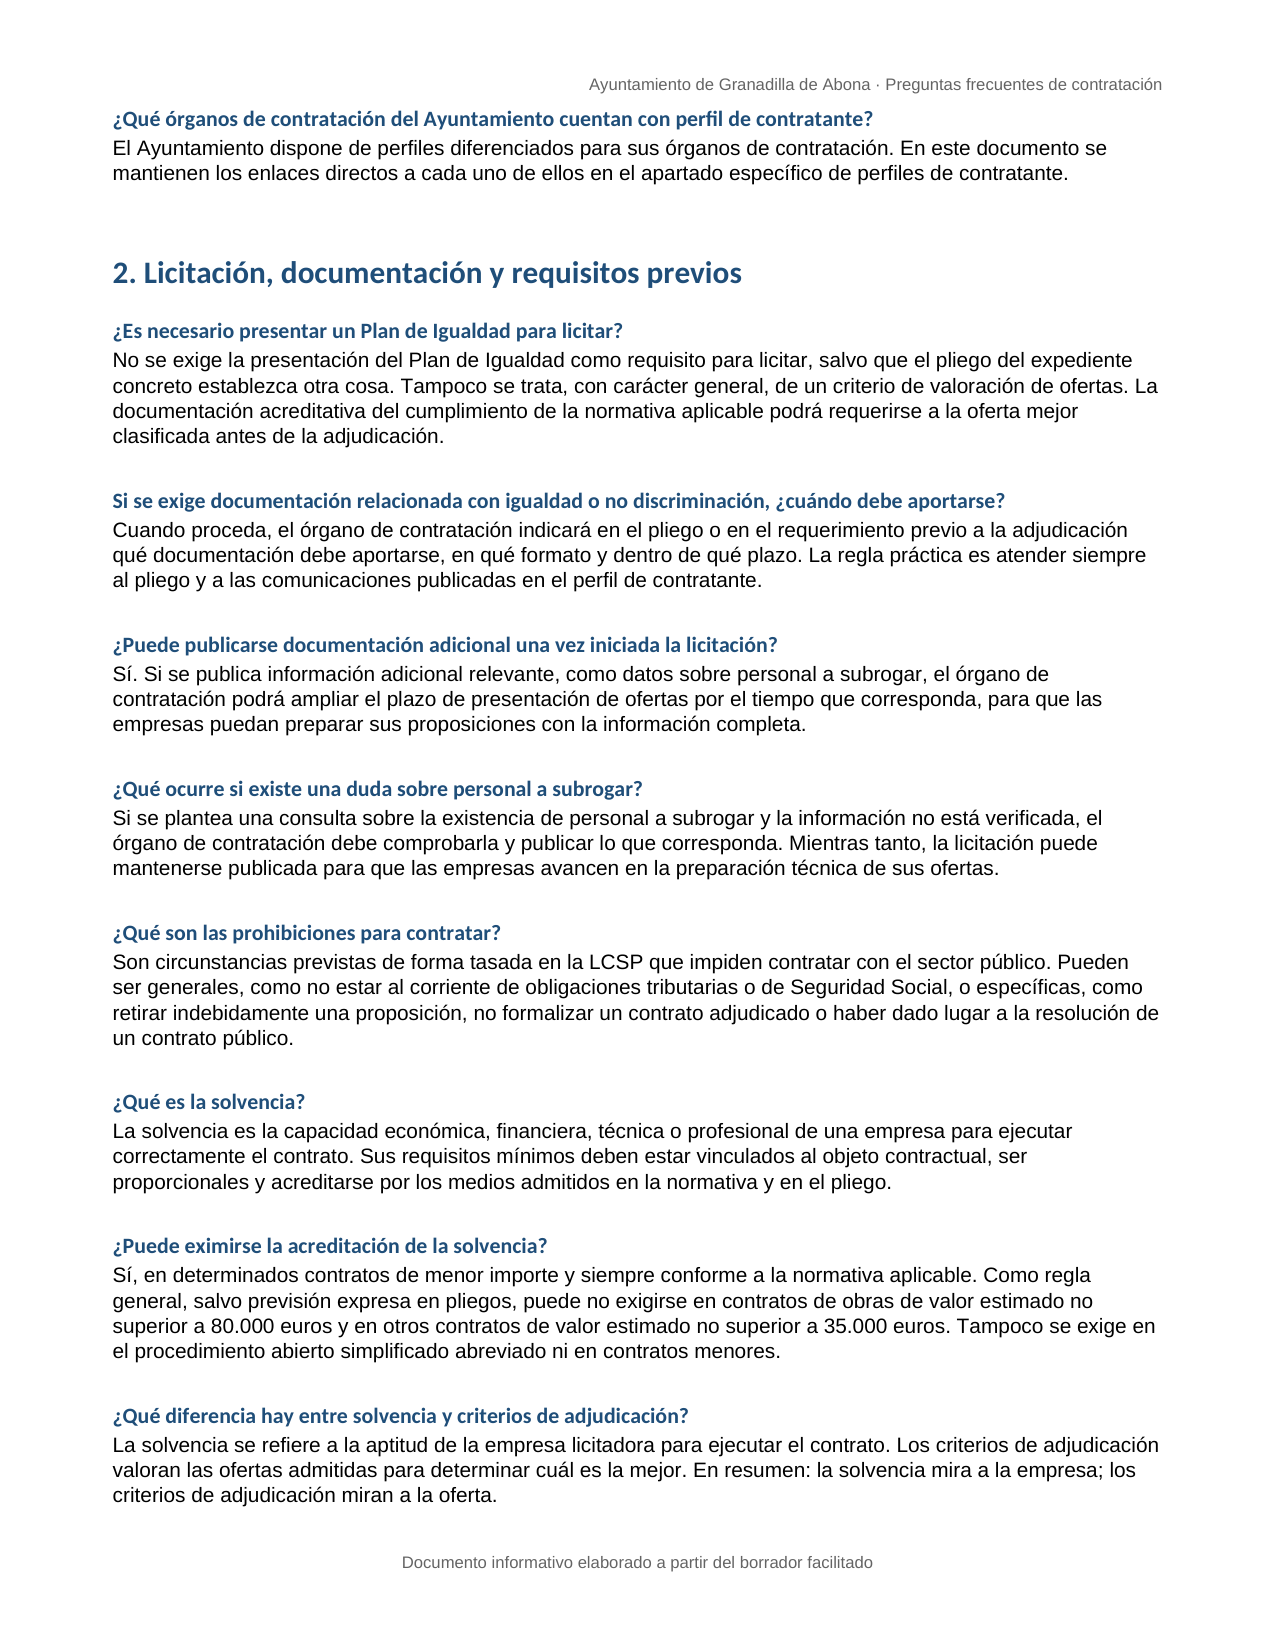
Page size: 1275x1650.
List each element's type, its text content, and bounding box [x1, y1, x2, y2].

text Sí. Si se publica información adicional relevante, como datos sobre personal a subrogar, el órgano de contratación podrá ampliar el plazo de presentación de ofertas por el tiempo que corresponda, para que las empresas puedan preparar sus proposiciones con la información completa. [112, 662, 1162, 736]
text Son circunstancias previstas de forma tasada en la LCSP que impiden contratar con el sector público. Pueden ser generales, como no estar al corriente de obligaciones tributarias o de Seguridad Social, o específicas, como retirar indebidamente una proposición, no formalizar un contrato adjudicado o haber dado lugar a la resolución de un contrato público. [112, 950, 1162, 1049]
subtitle ¿Qué órganos de contratación del Ayuntamiento cuentan con perfil de contratante? [112, 105, 1162, 132]
text Si se plantea una consulta sobre la existencia de personal a subrogar y la información no está verificada, el órgano de contratación debe comprobarla y publicar lo que corresponda. Mientras tanto, la licitación puede mantenerse publicada para que las empresas avancen en la preparación técnica de sus ofertas. [112, 806, 1162, 880]
subtitle ¿Qué diferencia hay entre solvencia y criterios de adjudicación? [112, 1402, 1162, 1428]
subtitle ¿Qué son las prohibiciones para contratar? [112, 919, 1162, 946]
subtitle ¿Puede publicarse documentación adicional una vez iniciada la licitación? [112, 631, 1162, 658]
subtitle 2. Licitación, documentación y requisitos previos [112, 253, 1162, 291]
text La solvencia es la capacidad económica, financiera, técnica o profesional de una empresa para ejecutar correctamente el contrato. Sus requisitos mínimos deben estar vinculados al objeto contractual, ser proporcionales y acreditarse por los medios admitidos en la normativa y en el pliego. [112, 1119, 1162, 1194]
text Cuando proceda, el órgano de contratación indicará en el pliego o en el requerimiento previo a la adjudicación qué documentación debe aportarse, en qué formato y dentro de qué plazo. La regla práctica es atender siempre al pliego y a las comunicaciones publicadas en el perfil de contratante. [112, 517, 1162, 592]
text No se exige la presentación del Plan de Igualdad como requisito para licitar, salvo que el pliego del expediente concreto establezca otra cosa. Tampoco se trata, con carácter general, de un criterio de valoración de ofertas. La documentación acreditativa del cumplimiento de la normativa aplicable podrá requerirse a la oferta mejor clasificada antes de la adjudicación. [112, 348, 1162, 448]
subtitle ¿Qué es la solvencia? [112, 1088, 1162, 1115]
text Sí, en determinados contratos de menor importe y siempre conforme a la normativa aplicable. Como regla general, salvo previsión expresa en pliegos, puede no exigirse en contratos de obras de valor estimado no superior a 80.000 euros y en otros contratos de valor estimado no superior a 35.000 euros. Tampoco se exige en el procedimiento abierto simplificado abreviado ni en contratos menores. [112, 1263, 1162, 1363]
text La solvencia se refiere a la aptitud de la empresa licitadora para ejecutar el contrato. Los criterios de adjudicación valoran las ofertas admitidas para determinar cuál es la mejor. En resumen: la solvencia mira a la empresa; los criterios de adjudicación miran a la oferta. [112, 1432, 1162, 1507]
subtitle Si se exige documentación relacionada con igualdad o no discriminación, ¿cuándo debe aportarse? [112, 487, 1162, 513]
subtitle ¿Puede eximirse la acreditación de la solvencia? [112, 1232, 1162, 1259]
subtitle ¿Es necesario presentar un Plan de Igualdad para licitar? [112, 317, 1162, 344]
subtitle ¿Qué ocurre si existe una duda sobre personal a subrogar? [112, 775, 1162, 802]
text El Ayuntamiento dispone de perfiles diferenciados para sus órganos de contratación. En este documento se mantienen los enlaces directos a cada uno de ellos en el apartado específico de perfiles de contratante. [112, 136, 1162, 185]
